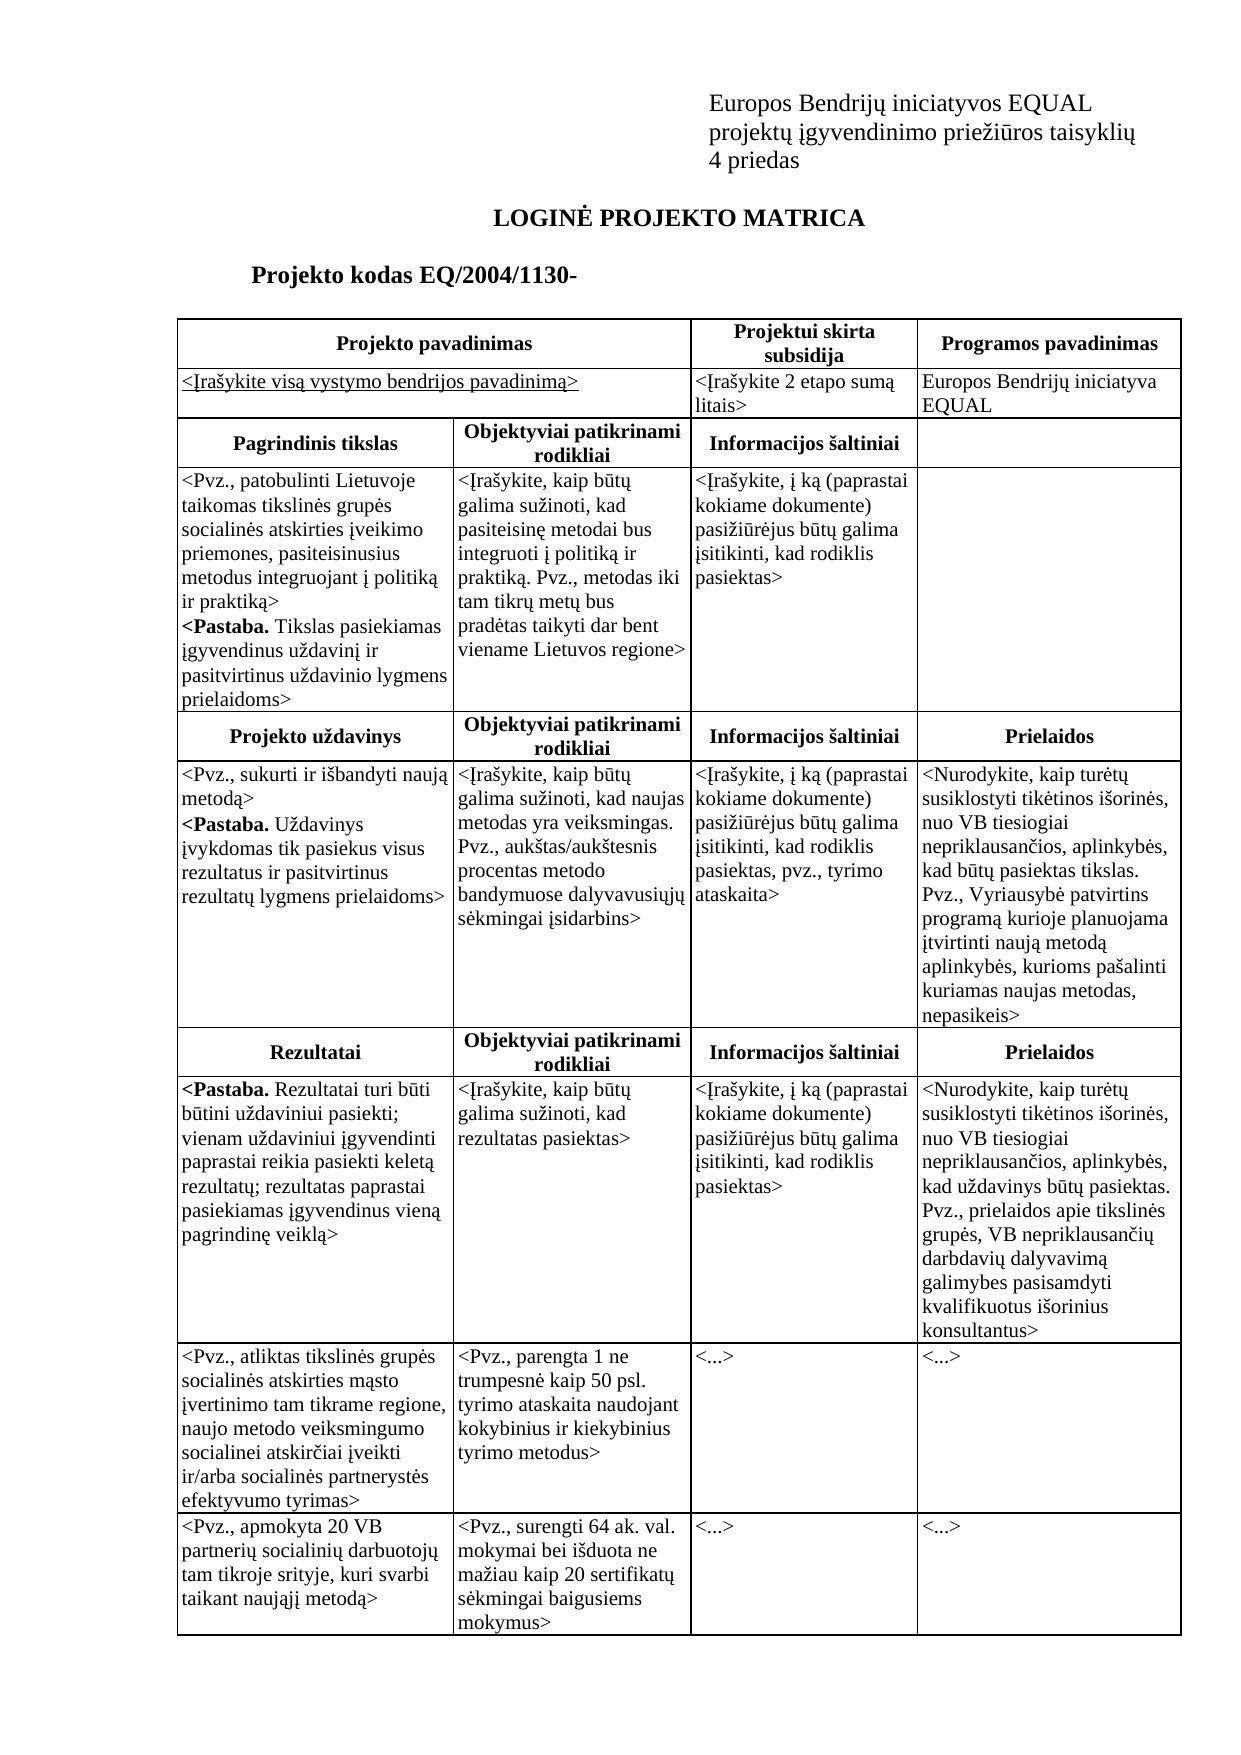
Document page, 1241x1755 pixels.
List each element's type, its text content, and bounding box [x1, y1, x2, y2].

table_cell Informacijos šaltiniai [692, 1028, 917, 1076]
table_cell Informacijos šaltiniai [692, 712, 917, 760]
table_cell <Įrašykite, kaip būtų galima sužinoti, kad rezultatas pasiektas> [454, 1077, 690, 1342]
text LOGINĖ PROJEKTO MATRICA [177, 203, 1181, 232]
table_cell <...> [918, 1344, 1180, 1512]
table_cell Pagrindinis tikslas [178, 419, 453, 467]
table_cell <Pastaba. Tikslas pasiekiamas įgyvendinus uždavinį ir pasitvirtinus uždavinio lygmens prielaidoms> [178, 613, 453, 711]
table_cell <...> [692, 1344, 917, 1512]
table_cell <Įrašykite visą vystymo bendrijos pavadinimą> [178, 369, 690, 417]
table_cell <...> [692, 1514, 917, 1634]
table_cell [918, 419, 1180, 467]
table_cell <...> [918, 1514, 1180, 1634]
table_cell Informacijos šaltiniai [692, 419, 917, 467]
table_cell <Įrašykite, į ką (paprastai kokiame dokumente) pasižiūrėjus būtų galima įsitikinti, kad rodiklis pasiektas> [692, 468, 917, 711]
table_cell <Įrašykite, kaip būtų galima sužinoti, kad naujas metodas yra veiksmingas. Pvz., aukštas/aukštesnis procentas metodo bandymuose dalyvavusiųjų sėkmingai įsidarbins> [454, 762, 690, 1027]
table_cell <Pastaba. Rezultatai turi būti būtini uždaviniui pasiekti; vienam uždaviniui įgyvendinti paprastai reikia pasiekti keletą rezultatų; rezultatas paprastai pasiekiamas įgyvendinus vieną pagrindinę veiklą> [178, 1077, 453, 1342]
table_cell [918, 468, 1180, 711]
table_cell Prielaidos [918, 1028, 1180, 1076]
text 4 priedas [177, 145, 1181, 174]
text Projekto kodas EQ/2004/1130- [177, 260, 1181, 289]
text projektų įgyvendinimo priežiūros taisyklių [177, 117, 1181, 145]
text Europos Bendrijų iniciatyvos EQUAL [177, 88, 1181, 117]
table_cell <Pvz., parengta 1 ne trumpesnė kaip 50 psl. tyrimo ataskaita naudojant kokybinius ir kiekybinius tyrimo metodus> [454, 1344, 690, 1512]
table_cell <Įrašykite, kaip būtų galima sužinoti, kad pasiteisinę metodai bus integruoti į politiką ir praktiką. Pvz., metodas iki tam tikrų metų bus pradėtas taikyti dar bent viename Lietuvos regione> [454, 468, 690, 711]
table_cell <Pvz., apmokyta 20 VB partnerių socialinių darbuotojų tam tikroje srityje, kuri svarbi taikant naująjį metodą> [178, 1514, 453, 1634]
table_cell Projekto uždavinys [178, 712, 453, 760]
table_cell Rezultatai [178, 1028, 453, 1076]
table_header Programos pavadinimas [918, 320, 1180, 367]
table_cell <Įrašykite, į ką (paprastai kokiame dokumente) pasižiūrėjus būtų galima įsitikinti, kad rodiklis pasiektas> [692, 1077, 917, 1342]
table_header Projekto pavadinimas [178, 320, 690, 367]
table_cell Prielaidos [918, 712, 1180, 760]
table_cell <Įrašykite, į ką (paprastai kokiame dokumente) pasižiūrėjus būtų galima įsitikinti, kad rodiklis pasiektas, pvz., tyrimo ataskaita> [692, 762, 917, 1027]
table_cell <Pastaba. Uždavinys įvykdomas tik pasiekus visus rezultatus ir pasitvirtinus rezultatų lygmens prielaidoms> [178, 810, 453, 1027]
